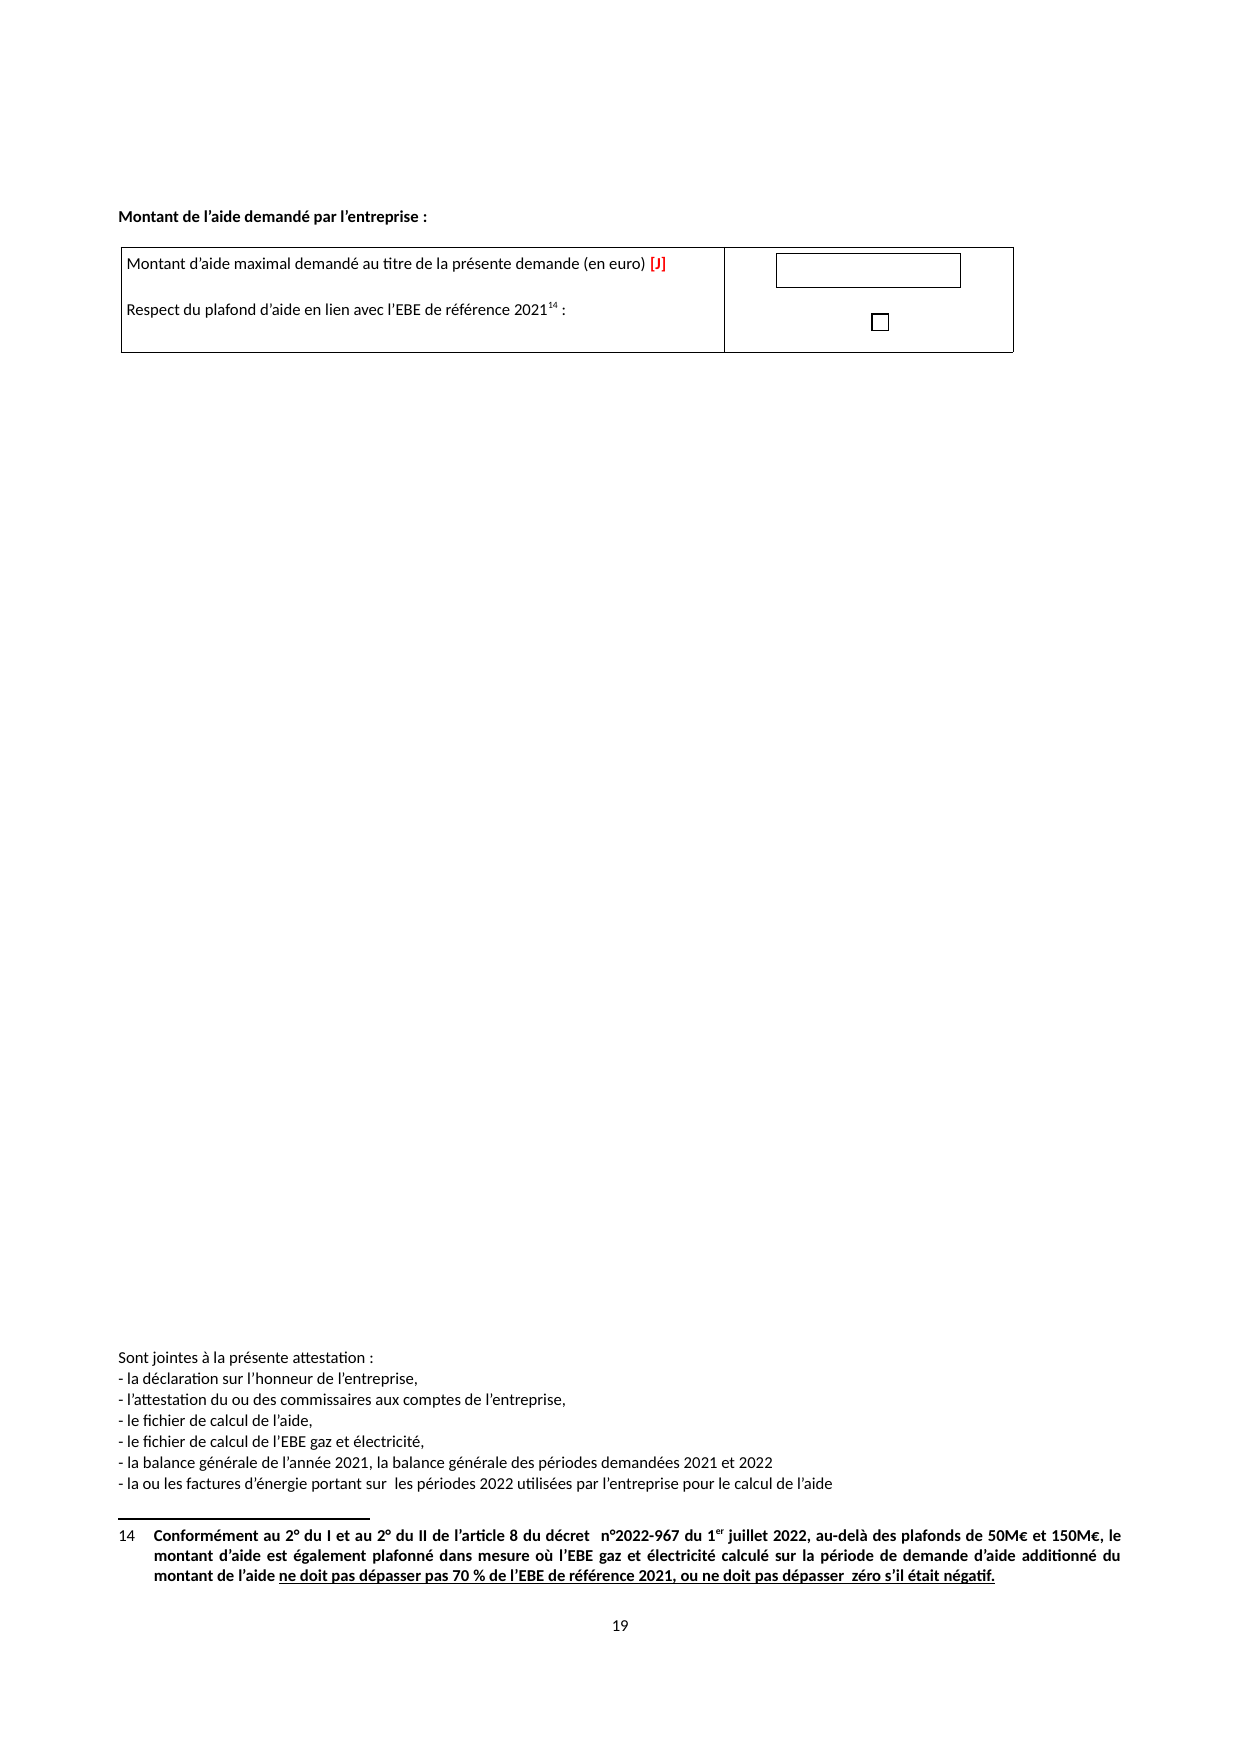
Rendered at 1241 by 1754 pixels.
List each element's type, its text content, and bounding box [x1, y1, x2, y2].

text Sont jointes à la présente attestation : [118, 1348, 1122, 1368]
text - le fichier de calcul de l’EBE gaz et électricité, [118, 1431, 1122, 1452]
table_header [725, 248, 1013, 293]
text - l’attestation du ou des commissaires aux comptes de l’entreprise, [118, 1389, 1122, 1410]
text - le fichier de calcul de l’aide, [118, 1411, 1122, 1431]
text - la balance générale de l’année 2021, la balance générale des périodes demandées 2021 et 2022 [118, 1452, 1122, 1473]
table_header Montant d’aide maximal demandé au titre de la présente demande (en euro) [J] [122, 248, 724, 293]
text - la déclaration sur l’honneur de l’entreprise, [118, 1369, 1122, 1389]
table_cell Respect du plafond d’aide en lien avec l’EBE de référence 2021 : [122, 293, 724, 352]
text Montant de l’aide demandé par l’entreprise : [118, 206, 1087, 226]
table_cell [725, 293, 1013, 352]
text - la ou les factures d’énergie portant sur les périodes 2022 utilisées par l’entreprise pour le calcul de l’aide [118, 1473, 1122, 1494]
